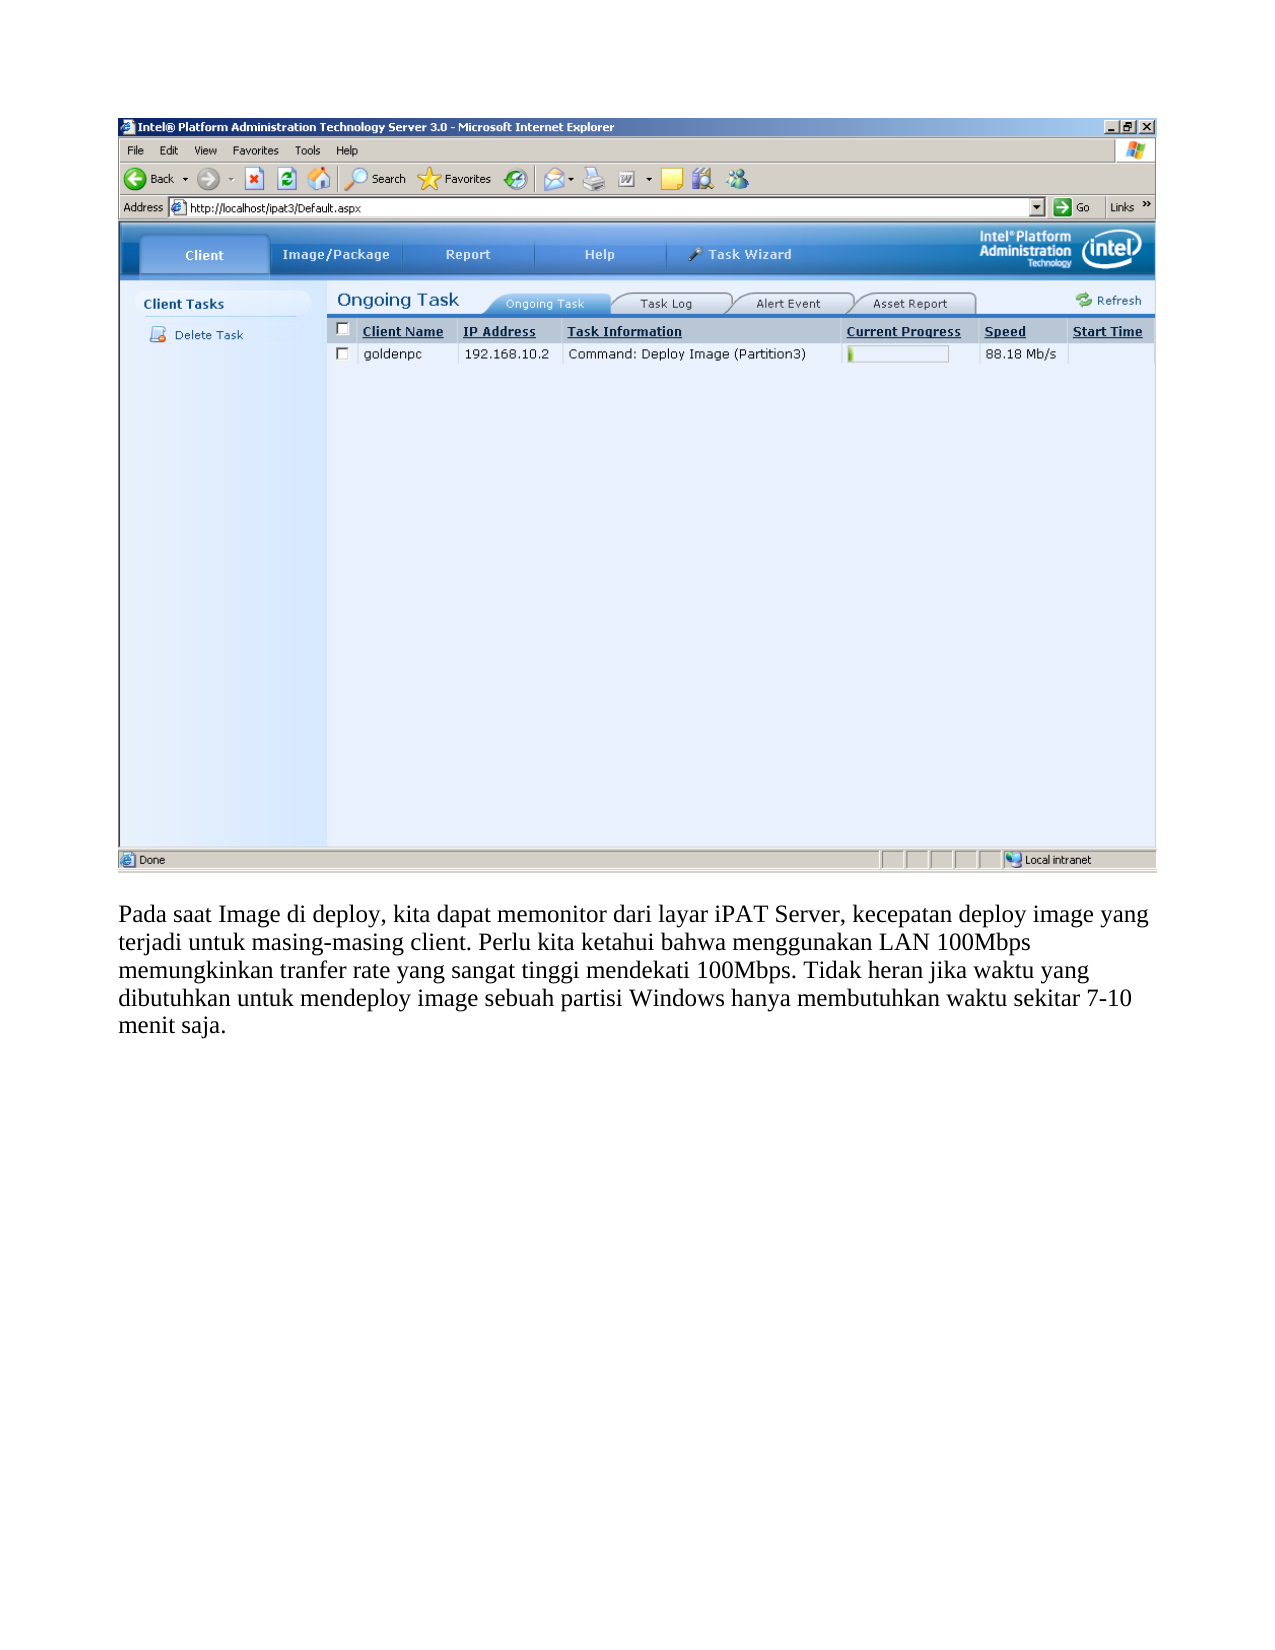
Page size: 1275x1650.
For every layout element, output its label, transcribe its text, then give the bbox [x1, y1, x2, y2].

picture [118, 118, 1157, 873]
text Pada saat Image di deploy, kita dapat memonitor dari layar iPAT Server, kecepatan deploy image yang terjadi untuk masing-masing client. Perlu kita ketahui bahwa menggunakan LAN 100Mbps memungkinkan tranfer rate yang sangat tinggi mendekati 100Mbps. Tidak heran jika waktu yang dibutuhkan untuk mendeploy image sebuah partisi Windows hanya membutuhkan waktu sekitar 7-10 menit saja. [118, 901, 1157, 1039]
